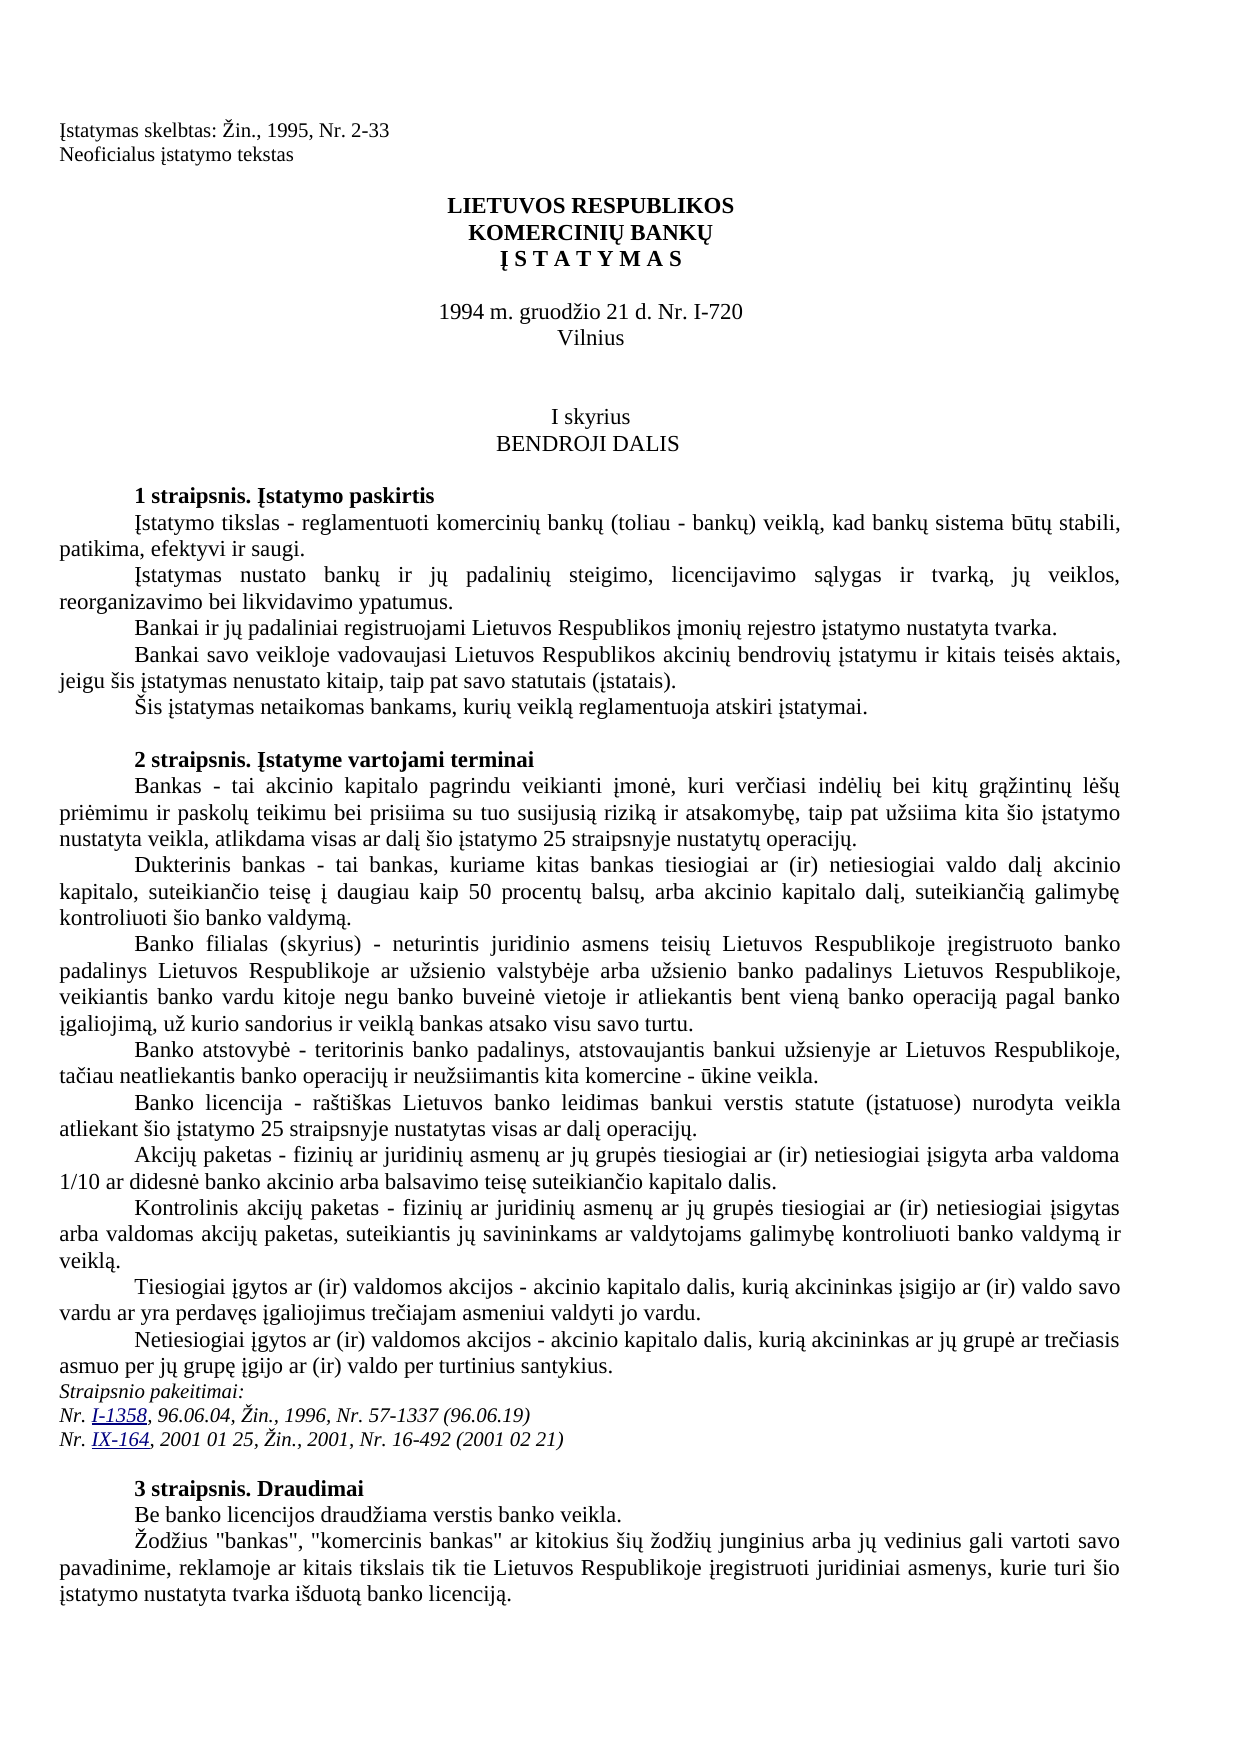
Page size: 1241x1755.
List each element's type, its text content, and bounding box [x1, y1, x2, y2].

text Straipsnio pakeitimai: [59, 1378, 1122, 1403]
text Be banko licencijos draudžiama verstis banko veikla. [59, 1501, 1122, 1527]
text Tiesiogiai įgytos ar (ir) valdomos akcijos - akcinio kapitalo dalis, kurią akcininkas įsigijo ar (ir) valdo savo vardu ar yra perdavęs įgaliojimus trečiajam asmeniui valdyti jo vardu. [59, 1273, 1122, 1326]
text 1994 m. gruodžio 21 d. Nr. I-720 [59, 298, 1122, 324]
text Į S T A T Y M A S [59, 245, 1122, 272]
text BENDROJI DALIS [59, 430, 1122, 456]
text 1 straipsnis. Įstatymo paskirtis [59, 482, 1122, 509]
text Bankai ir jų padaliniai registruojami Lietuvos Respublikos įmonių rejestro įstatymo nustatyta tvarka. [59, 614, 1122, 641]
text Banko licencija - raštiškas Lietuvos banko leidimas bankui verstis statute (įstatuose) nurodyta veikla atliekant šio įstatymo 25 straipsnyje nustatytas visas ar dalį operacijų. [59, 1089, 1122, 1141]
text Įstatymas nustato bankų ir jų padalinių steigimo, licencijavimo sąlygas ir tvarką, jų veiklos, reorganizavimo bei likvidavimo ypatumus. [59, 562, 1122, 614]
text Žodžius "bankas", "komercinis bankas" ar kitokius šių žodžių junginius arba jų vedinius gali vartoti savo pavadinime, reklamoje ar kitais tikslais tik tie Lietuvos Respublikoje įregistruoti juridiniai asmenys, kurie turi šio įstatymo nustatyta tvarka išduotą banko licenciją. [59, 1527, 1122, 1607]
text Dukterinis bankas - tai bankas, kuriame kitas bankas tiesiogiai ar (ir) netiesiogiai valdo dalį akcinio kapitalo, suteikiančio teisę į daugiau kaip 50 procentų balsų, arba akcinio kapitalo dalį, suteikiančią galimybę kontroliuoti šio banko valdymą. [59, 851, 1122, 931]
text LIETUVOS RESPUBLIKOS [59, 193, 1122, 219]
text Netiesiogiai įgytos ar (ir) valdomos akcijos - akcinio kapitalo dalis, kurią akcininkas ar jų grupė ar trečiasis asmuo per jų grupę įgijo ar (ir) valdo per turtinius santykius. [59, 1326, 1122, 1378]
text Bankai savo veikloje vadovaujasi Lietuvos Respublikos akcinių bendrovių įstatymu ir kitais teisės aktais, jeigu šis įstatymas nenustato kitaip, taip pat savo statutais (įstatais). [59, 641, 1122, 693]
text Neoficialus įstatymo tekstas [59, 142, 1122, 166]
text 3 straipsnis. Draudimai [59, 1475, 1122, 1501]
text KOMERCINIŲ BANKŲ [59, 219, 1122, 245]
text Nr. I-1358, 96.06.04, Žin., 1996, Nr. 57-1337 (96.06.19) [59, 1403, 1122, 1427]
text Įstatymas skelbtas: Žin., 1995, Nr. 2-33 [59, 118, 1122, 142]
text Įstatymo tikslas - reglamentuoti komercinių bankų (toliau - bankų) veiklą, kad bankų sistema būtų stabili, patikima, efektyvi ir saugi. [59, 509, 1122, 562]
text Vilnius [59, 324, 1122, 351]
text Nr. IX-164, 2001 01 25, Žin., 2001, Nr. 16-492 (2001 02 21) [59, 1427, 1122, 1451]
text Šis įstatymas netaikomas bankams, kurių veiklą reglamentuoja atskiri įstatymai. [59, 693, 1122, 720]
text Banko atstovybė - teritorinis banko padalinys, atstovaujantis bankui užsienyje ar Lietuvos Respublikoje, tačiau neatliekantis banko operacijų ir neužsiimantis kita komercine - ūkine veikla. [59, 1036, 1122, 1089]
text 2 straipsnis. Įstatyme vartojami terminai [59, 746, 1122, 772]
text Banko filialas (skyrius) - neturintis juridinio asmens teisių Lietuvos Respublikoje įregistruoto banko padalinys Lietuvos Respublikoje ar užsienio valstybėje arba užsienio banko padalinys Lietuvos Respublikoje, veikiantis banko vardu kitoje negu banko buveinė vietoje ir atliekantis bent vieną banko operaciją pagal banko įgaliojimą, už kurio sandorius ir veiklą bankas atsako visu savo turtu. [59, 931, 1122, 1036]
text Akcijų paketas - fizinių ar juridinių asmenų ar jų grupės tiesiogiai ar (ir) netiesiogiai įsigyta arba valdoma 1/10 ar didesnė banko akcinio arba balsavimo teisę suteikiančio kapitalo dalis. [59, 1141, 1122, 1194]
text Kontrolinis akcijų paketas - fizinių ar juridinių asmenų ar jų grupės tiesiogiai ar (ir) netiesiogiai įsigytas arba valdomas akcijų paketas, suteikiantis jų savininkams ar valdytojams galimybę kontroliuoti banko valdymą ir veiklą. [59, 1194, 1122, 1273]
text Bankas - tai akcinio kapitalo pagrindu veikianti įmonė, kuri verčiasi indėlių bei kitų grąžintinų lėšų priėmimu ir paskolų teikimu bei prisiima su tuo susijusią riziką ir atsakomybę, taip pat užsiima kita šio įstatymo nustatyta veikla, atlikdama visas ar dalį šio įstatymo 25 straipsnyje nustatytų operacijų. [59, 772, 1122, 851]
text I skyrius [59, 403, 1122, 430]
